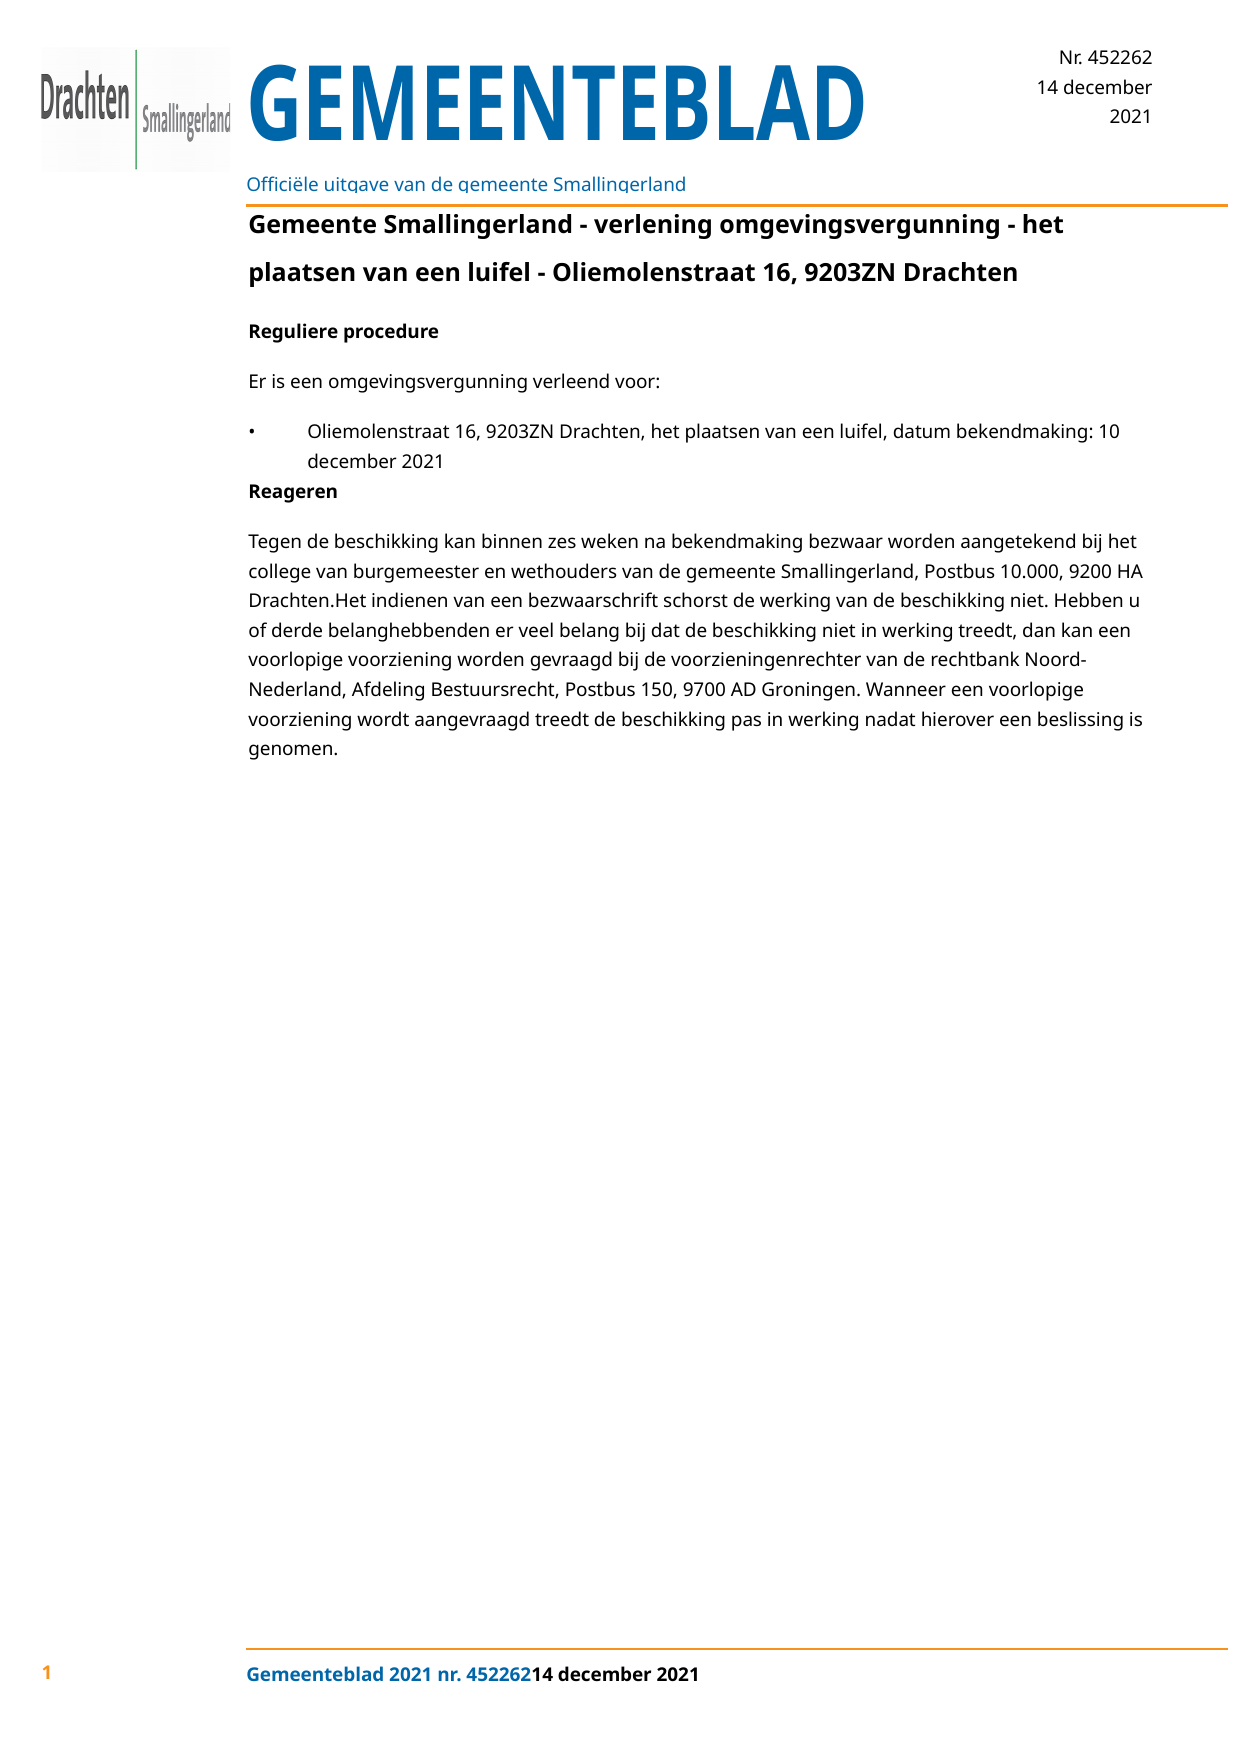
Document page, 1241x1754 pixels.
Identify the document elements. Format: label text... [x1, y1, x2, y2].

text Gemeente Smallingerland - verlening omgevingsvergunning - het plaatsen van een luifel - Oliemolenstraat 16, 9203ZN Drachten [248, 207, 1152, 288]
picture [41, 47, 231, 172]
text Er is een omgevingsvergunning verleend voor: [248, 368, 1152, 394]
list Oliemolenstraat 16, 9203ZN Drachten, het plaatsen van een luifel, datum bekendmaking: 10 december 2021 [248, 419, 1152, 474]
text Reageren [248, 478, 1152, 504]
text Reguliere procedure [248, 318, 1152, 344]
text Tegen de beschikking kan binnen zes weken na bekendmaking bezwaar worden aangetekend bij het college van burgemeester en wethouders van de gemeente Smallingerland, Postbus 10.000, 9200 HA Drachten.Het indienen van een bezwaarschrift schorst de werking van de beschikking niet. Hebben u of derde belanghebbenden er veel belang bij dat de beschikking niet in werking treedt, dan kan een voorlopige voorziening worden gevraagd bij de voorzieningenrechter van de rechtbank Noord-Nederland, Afdeling Bestuursrecht, Postbus 150, 9700 AD Groningen. Wanneer een voorlopige voorziening wordt aangevraagd treedt de beschikking pas in werking nadat hierover een beslissing is genomen. [248, 528, 1152, 761]
